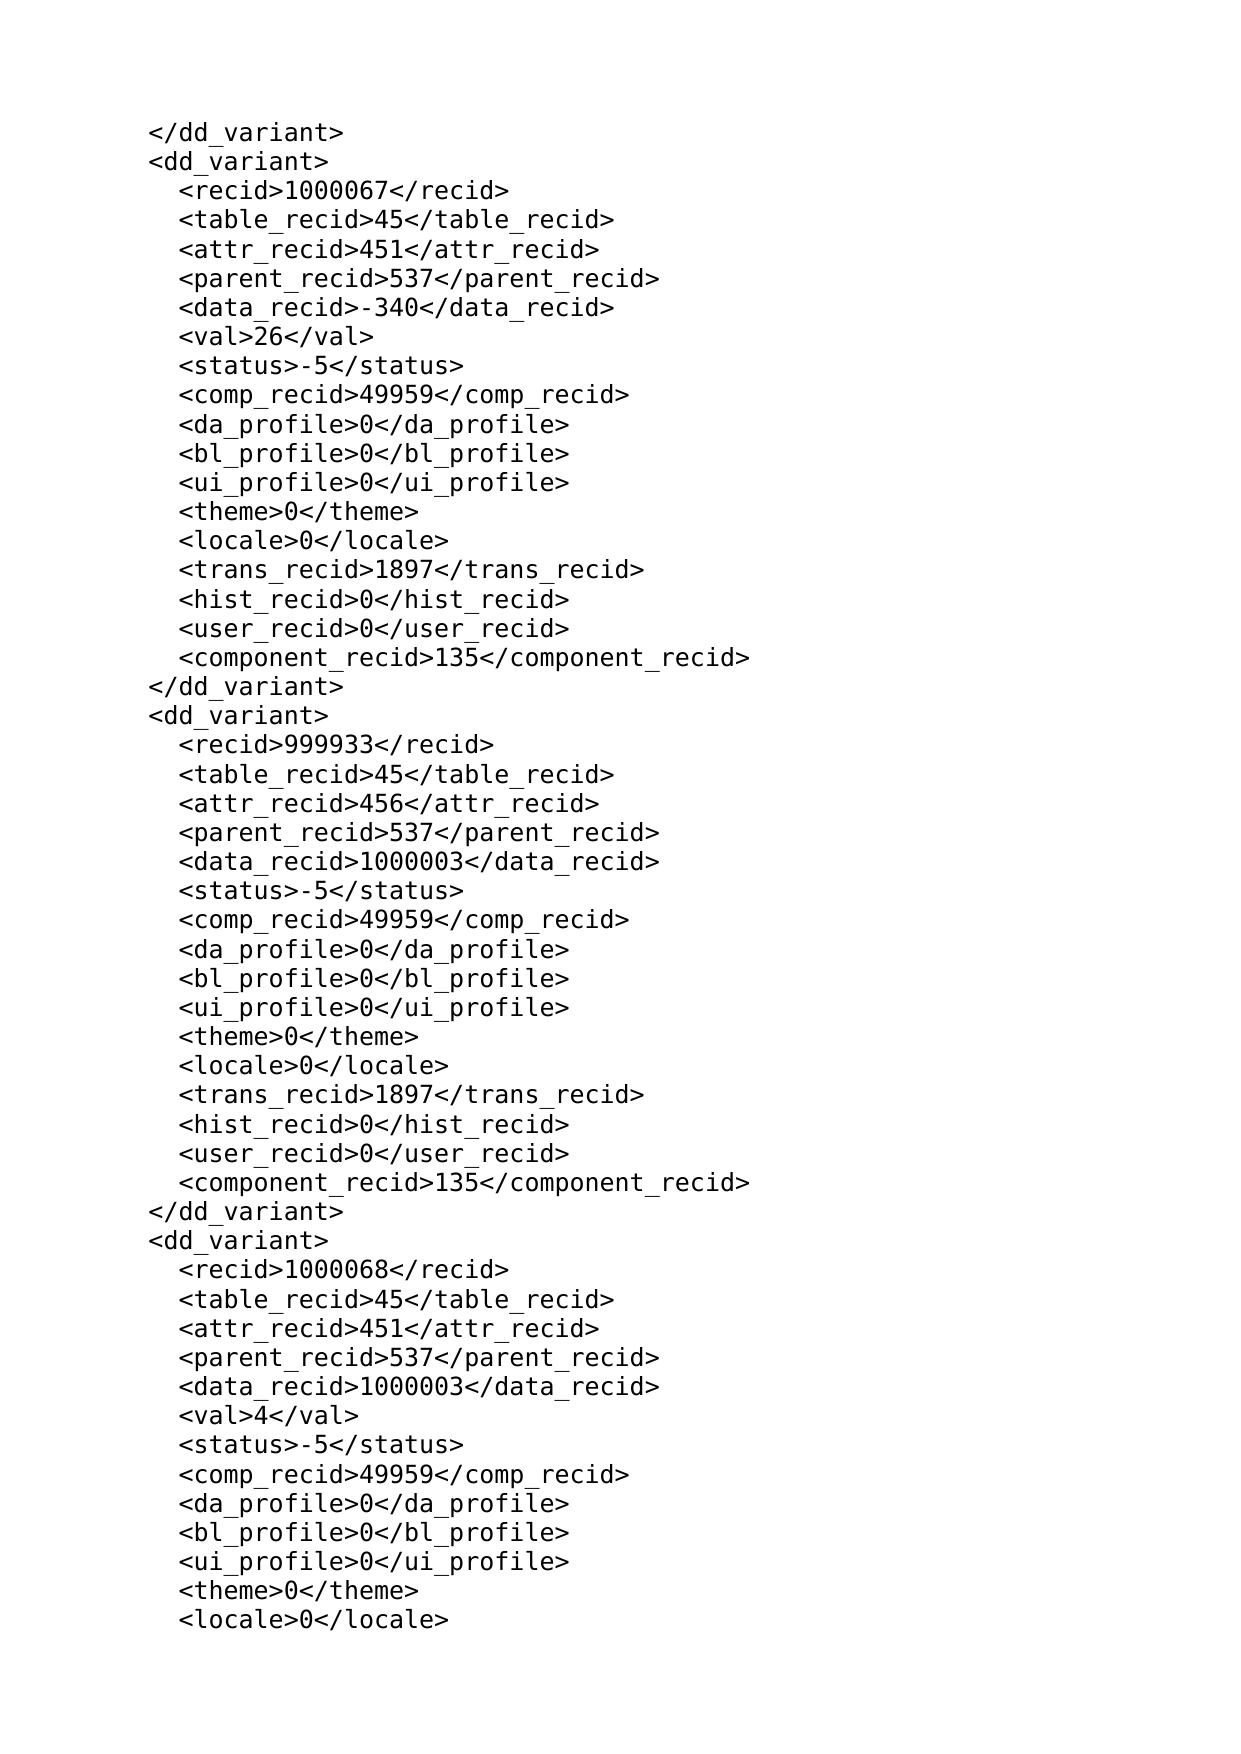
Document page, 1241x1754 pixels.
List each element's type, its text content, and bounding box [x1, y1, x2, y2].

text </dd_variant> <dd_variant> <recid>1000067</recid> <table_recid>45</table_recid> <attr_recid>451</attr_recid> <parent_recid>537</parent_recid> <data_recid>-340</data_recid> <val>26</val> <status>-5</status> <comp_recid>49959</comp_recid> <da_profile>0</da_profile> <bl_profile>0</bl_profile> <ui_profile>0</ui_profile> <theme>0</theme> <locale>0</locale> <trans_recid>1897</trans_recid> <hist_recid>0</hist_recid> <user_recid>0</user_recid> <component_recid>135</component_recid> </dd_variant> <dd_variant> <recid>999933</recid> <table_recid>45</table_recid> <attr_recid>456</attr_recid> <parent_recid>537</parent_recid> <data_recid>1000003</data_recid> <status>-5</status> <comp_recid>49959</comp_recid> <da_profile>0</da_profile> <bl_profile>0</bl_profile> <ui_profile>0</ui_profile> <theme>0</theme> <locale>0</locale> <trans_recid>1897</trans_recid> <hist_recid>0</hist_recid> <user_recid>0</user_recid> <component_recid>135</component_recid> </dd_variant> <dd_variant> <recid>1000068</recid> <table_recid>45</table_recid> <attr_recid>451</attr_recid> <parent_recid>537</parent_recid> <data_recid>1000003</data_recid> <val>4</val> <status>-5</status> <comp_recid>49959</comp_recid> <da_profile>0</da_profile> <bl_profile>0</bl_profile> <ui_profile>0</ui_profile> <theme>0</theme> <locale>0</locale> [118, 118, 1122, 1635]
